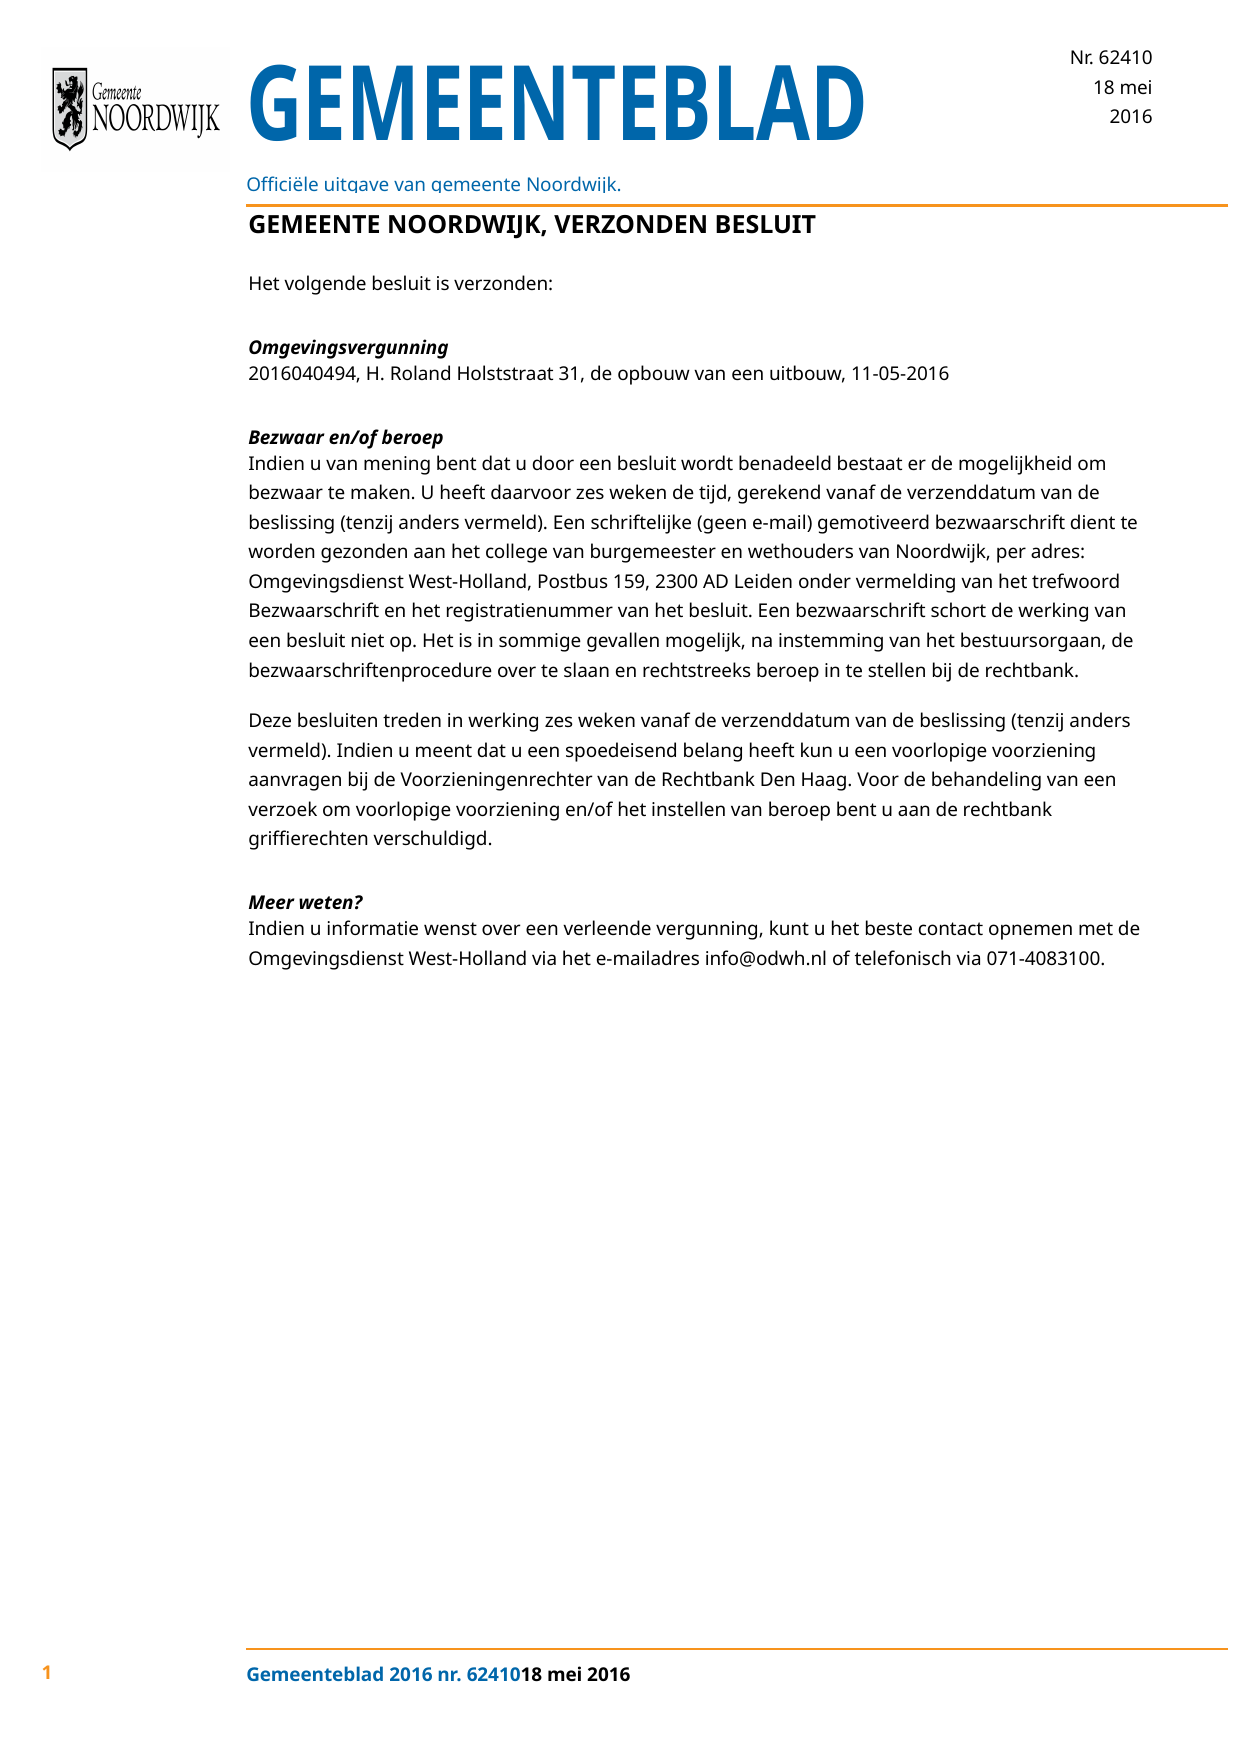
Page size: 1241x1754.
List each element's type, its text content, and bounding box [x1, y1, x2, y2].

picture [41, 47, 231, 172]
text Bezwaar en/of beroep [248, 424, 1152, 450]
text Indien u informatie wenst over een verleende vergunning, kunt u het beste contact opnemen met de Omgevingsdienst West-Holland via het e-mailadres info@odwh.nl of telefonisch via 071-4083100. [248, 915, 1152, 971]
text 2016040494, H. Roland Holststraat 31, de opbouw van een uitbouw, 11-05-2016 [248, 360, 1152, 386]
text Meer weten? [248, 889, 1152, 915]
text Deze besluiten treden in werking zes weken vanaf de verzenddatum van de beslissing (tenzij anders vermeld). Indien u meent dat u een spoedeisend belang heeft kun u een voorlopige voorziening aanvragen bij de Voorzieningenrechter van de Rechtbank Den Haag. Voor de behandeling van een verzoek om voorlopige voorziening en/of het instellen van beroep bent u aan de rechtbank griffierechten verschuldigd. [248, 707, 1152, 851]
text Omgevingsvergunning [248, 334, 1152, 360]
text Het volgende besluit is verzonden: [248, 270, 1152, 296]
text Indien u van mening bent dat u door een besluit wordt benadeeld bestaat er de mogelijkheid om bezwaar te maken. U heeft daarvoor zes weken de tijd, gerekend vanaf de verzenddatum van de beslissing (tenzij anders vermeld). Een schriftelijke (geen e-mail) gemotiveerd bezwaarschrift dient te worden gezonden aan het college van burgemeester en wethouders van Noordwijk, per adres: Omgevingsdienst West-Holland, Postbus 159, 2300 AD Leiden onder vermelding van het trefwoord Bezwaarschrift en het registratienummer van het besluit. Een bezwaarschrift schort de werking van een besluit niet op. Het is in sommige gevallen mogelijk, na instemming van het bestuursorgaan, de bezwaarschriftenprocedure over te slaan en rechtstreeks beroep in te stellen bij de rechtbank. [248, 450, 1152, 682]
text GEMEENTE NOORDWIJK, VERZONDEN BESLUIT [248, 207, 1152, 241]
